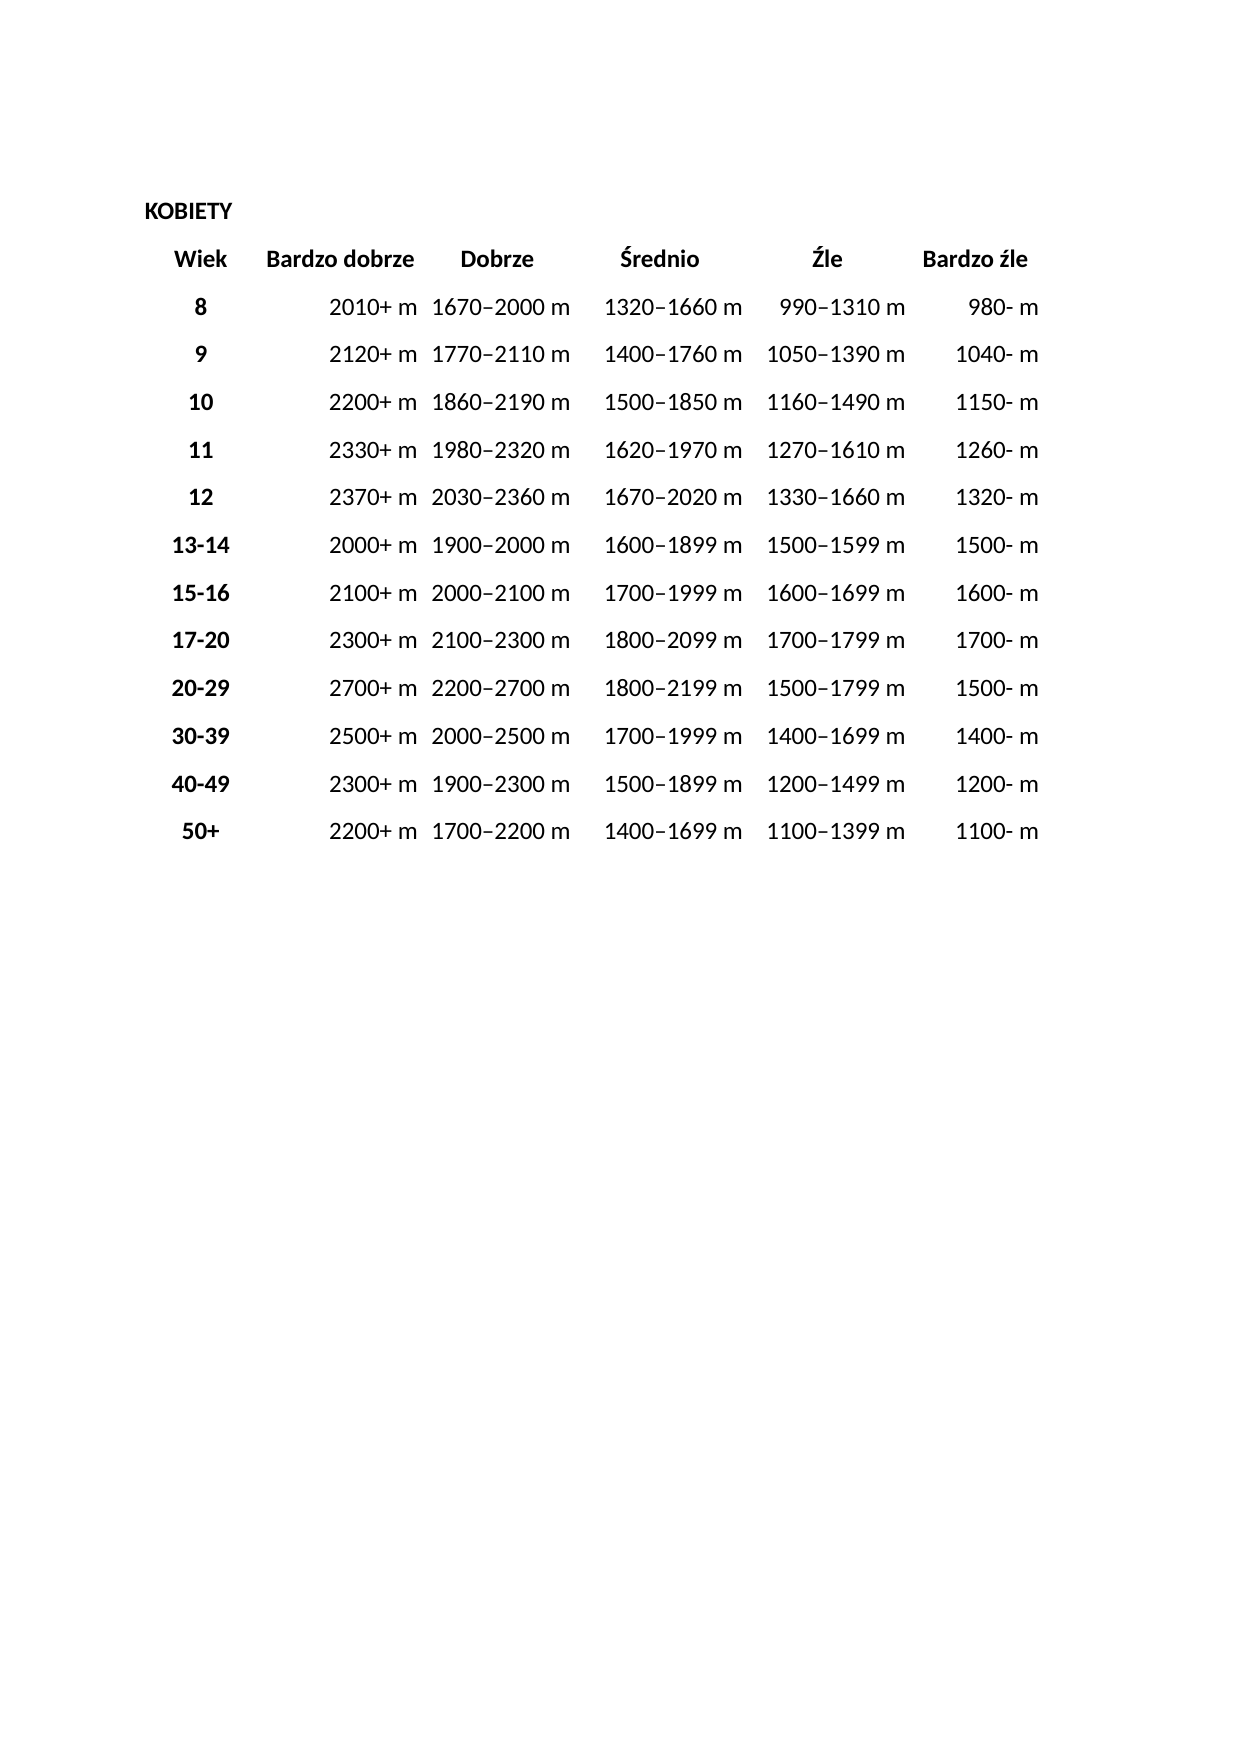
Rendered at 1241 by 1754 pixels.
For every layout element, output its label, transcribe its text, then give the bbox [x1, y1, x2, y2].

table_cell 1040- m [909, 339, 1042, 386]
table_cell 1500–1899 m [574, 768, 746, 816]
table_header [746, 195, 909, 243]
table_cell 9 [141, 339, 260, 386]
table_cell Wiek [141, 243, 260, 291]
table_cell 11 [141, 434, 260, 482]
table_cell 1800–2099 m [574, 625, 746, 672]
table_cell 1500- m [909, 673, 1042, 720]
table_cell 2100–2300 m [421, 625, 574, 672]
table_cell 1670–2000 m [421, 291, 574, 338]
table_cell 8 [141, 291, 260, 338]
table_cell 1980–2320 m [421, 434, 574, 482]
table_cell 1700- m [909, 625, 1042, 672]
table_cell 1050–1390 m [746, 339, 909, 386]
table_cell 1270–1610 m [746, 434, 909, 482]
table_cell 1600- m [909, 577, 1042, 625]
table_cell 1400–1760 m [574, 339, 746, 386]
table_cell 1400–1699 m [574, 816, 746, 863]
table_header [909, 195, 1042, 243]
table_cell 1700–1999 m [574, 720, 746, 768]
table_cell 15-16 [141, 577, 260, 625]
table_cell 2000–2100 m [421, 577, 574, 625]
table_cell 1600–1899 m [574, 529, 746, 577]
table_cell Średnio [574, 243, 746, 291]
table_cell 1320–1660 m [574, 291, 746, 338]
table_cell 980- m [909, 291, 1042, 338]
table_cell Bardzo dobrze [260, 243, 421, 291]
table_cell 2330+ m [260, 434, 421, 482]
table_cell 50+ [141, 816, 260, 863]
table_cell 20-29 [141, 673, 260, 720]
table_cell 2200+ m [260, 386, 421, 434]
table_cell 2300+ m [260, 625, 421, 672]
table_cell Bardzo źle [909, 243, 1042, 291]
table_cell Źle [746, 243, 909, 291]
table_cell 1200–1499 m [746, 768, 909, 816]
table_cell 1500–1850 m [574, 386, 746, 434]
table_cell 2030–2360 m [421, 482, 574, 529]
table_cell 1770–2110 m [421, 339, 574, 386]
table_cell 2010+ m [260, 291, 421, 338]
table_header [574, 195, 746, 243]
table_cell 40-49 [141, 768, 260, 816]
table_cell 1400–1699 m [746, 720, 909, 768]
table_cell 1100–1399 m [746, 816, 909, 863]
table_cell 1620–1970 m [574, 434, 746, 482]
table_header [260, 195, 421, 243]
table_cell 1900–2000 m [421, 529, 574, 577]
table_cell 1800–2199 m [574, 673, 746, 720]
table_cell 1400- m [909, 720, 1042, 768]
table_cell 2200–2700 m [421, 673, 574, 720]
table_cell 2500+ m [260, 720, 421, 768]
table_cell 1500–1799 m [746, 673, 909, 720]
table_cell 17-20 [141, 625, 260, 672]
table_cell 1500- m [909, 529, 1042, 577]
table_cell 30-39 [141, 720, 260, 768]
table_header [421, 195, 574, 243]
table_cell 1860–2190 m [421, 386, 574, 434]
table_cell 1670–2020 m [574, 482, 746, 529]
table_cell 12 [141, 482, 260, 529]
table_cell 1600–1699 m [746, 577, 909, 625]
table_cell 1700–1799 m [746, 625, 909, 672]
table_cell 1100- m [909, 816, 1042, 863]
table_cell 1150- m [909, 386, 1042, 434]
table_cell Dobrze [421, 243, 574, 291]
table_cell 1200- m [909, 768, 1042, 816]
table_cell 2300+ m [260, 768, 421, 816]
table_cell 1160–1490 m [746, 386, 909, 434]
table_cell 1700–2200 m [421, 816, 574, 863]
table_cell 1700–1999 m [574, 577, 746, 625]
table_cell 2200+ m [260, 816, 421, 863]
table_cell 2120+ m [260, 339, 421, 386]
table_cell 1320- m [909, 482, 1042, 529]
table_cell 1330–1660 m [746, 482, 909, 529]
table_cell 10 [141, 386, 260, 434]
table_cell 1900–2300 m [421, 768, 574, 816]
table_cell 2000–2500 m [421, 720, 574, 768]
table_header KOBIETY [141, 195, 260, 243]
table_cell 1500–1599 m [746, 529, 909, 577]
table_cell 2370+ m [260, 482, 421, 529]
table_cell 2100+ m [260, 577, 421, 625]
table_cell 1260- m [909, 434, 1042, 482]
table_cell 2700+ m [260, 673, 421, 720]
table_cell 13-14 [141, 529, 260, 577]
table_cell 2000+ m [260, 529, 421, 577]
table_cell 990–1310 m [746, 291, 909, 338]
